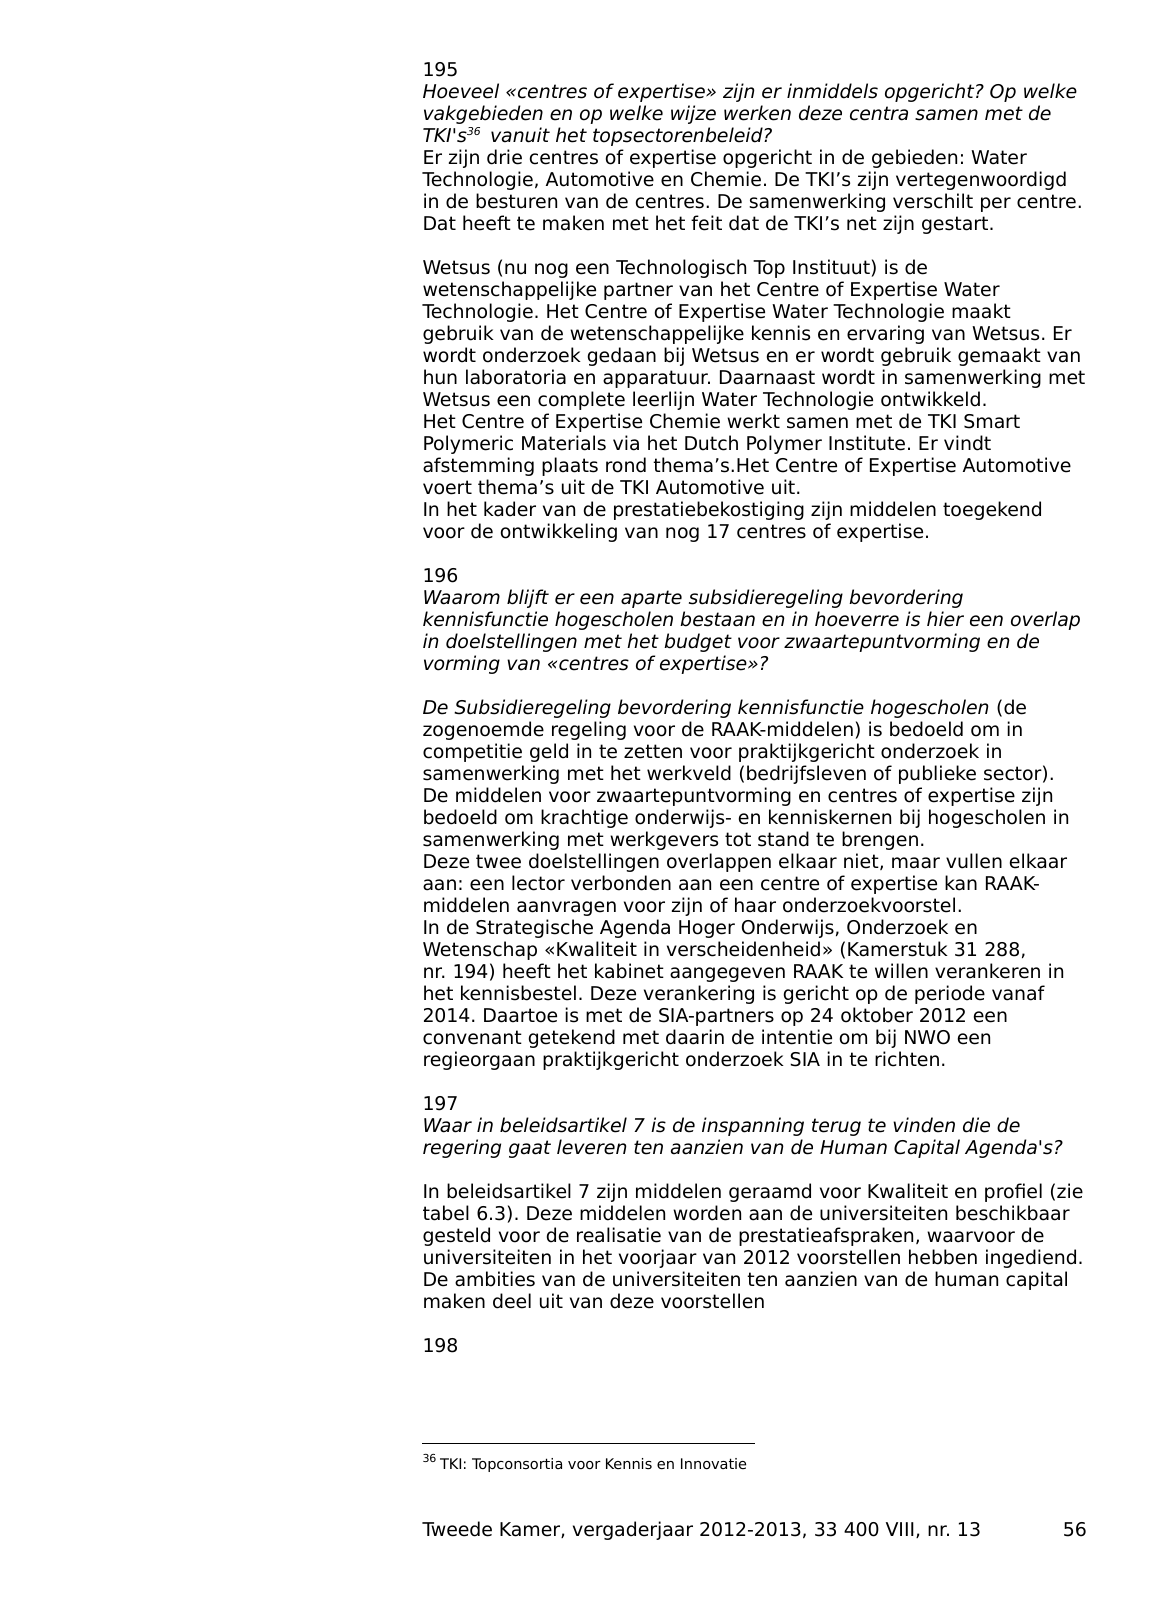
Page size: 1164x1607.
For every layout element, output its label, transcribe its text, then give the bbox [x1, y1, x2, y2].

text Hoeveel «centres of expertise» zijn er inmiddels opgericht? Op welke vakgebieden en op welke wijze werken deze centra samen met de TKI's vanuit het topsectorenbeleid? [422, 81, 1087, 147]
text De middelen voor zwaartepuntvorming en centres of expertise zijn bedoeld om krachtige onderwijs- en kenniskernen bij hogescholen in samenwerking met werkgevers tot stand te brengen. [422, 785, 1087, 851]
text 196 [422, 565, 1087, 587]
text Waarom blijft er een aparte subsidieregeling bevordering kennisfunctie hogescholen bestaan en in hoeverre is hier een overlap in doelstellingen met het budget voor zwaartepuntvorming en de vorming van «centres of expertise»? [422, 587, 1087, 675]
text Waar in beleidsartikel 7 is de inspanning terug te vinden die de regering gaat leveren ten aanzien van de Human Capital Agenda's? [422, 1115, 1087, 1159]
text Er zijn drie centres of expertise opgericht in de gebieden: Water Technologie, Automotive en Chemie. De TKI’s zijn vertegenwoordigd in de besturen van de centres. De samenwerking verschilt per centre. Dat heeft te maken met het feit dat de TKI’s net zijn gestart. [422, 147, 1087, 235]
text In de Strategische Agenda Hoger Onderwijs, Onderzoek en Wetenschap «Kwaliteit in verscheidenheid» (Kamerstuk 31 288, nr. 194) heeft het kabinet aangegeven RAAK te willen verankeren in het kennisbestel. Deze verankering is gericht op de periode vanaf 2014. Daartoe is met de SIA-partners op 24 oktober 2012 een convenant getekend met daarin de intentie om bij NWO een regieorgaan praktijkgericht onderzoek SIA in te richten. [422, 917, 1087, 1071]
text 197 [422, 1093, 1087, 1115]
text Deze twee doelstellingen overlappen elkaar niet, maar vullen elkaar aan: een lector verbonden aan een centre of expertise kan RAAK-middelen aanvragen voor zijn of haar onderzoekvoorstel. [422, 851, 1087, 917]
text Wetsus (nu nog een Technologisch Top Instituut) is de wetenschappelijke partner van het Centre of Expertise Water Technologie. Het Centre of Expertise Water Technologie maakt gebruik van de wetenschappelijke kennis en ervaring van Wetsus. Er wordt onderzoek gedaan bij Wetsus en er wordt gebruik gemaakt van hun laboratoria en apparatuur. Daarnaast wordt in samenwerking met Wetsus een complete leerlijn Water Technologie ontwikkeld. [422, 257, 1087, 411]
text In beleidsartikel 7 zijn middelen geraamd voor Kwaliteit en profiel (zie tabel 6.3). Deze middelen worden aan de universiteiten beschikbaar gesteld voor de realisatie van de prestatieafspraken, waarvoor de universiteiten in het voorjaar van 2012 voorstellen hebben ingediend. De ambities van de universiteiten ten aanzien van de human capital maken deel uit van deze voorstellen [422, 1181, 1087, 1313]
text De Subsidieregeling bevordering kennisfunctie hogescholen (de zogenoemde regeling voor de RAAK-middelen) is bedoeld om in competitie geld in te zetten voor praktijkgericht onderzoek in samenwerking met het werkveld (bedrijfsleven of publieke sector). [422, 697, 1087, 785]
text In het kader van de prestatiebekostiging zijn middelen toegekend voor de ontwikkeling van nog 17 centres of expertise. [422, 499, 1087, 543]
text 195 [422, 59, 1087, 81]
text Het Centre of Expertise Chemie werkt samen met de TKI Smart Polymeric Materials via het Dutch Polymer Institute. Er vindt afstemming plaats rond thema’s.Het Centre of Expertise Automotive voert thema’s uit de TKI Automotive uit. [422, 411, 1087, 499]
text 198 [422, 1335, 1087, 1357]
text TKI: Topconsortia voor Kennis en Innovatie [422, 1452, 1087, 1474]
